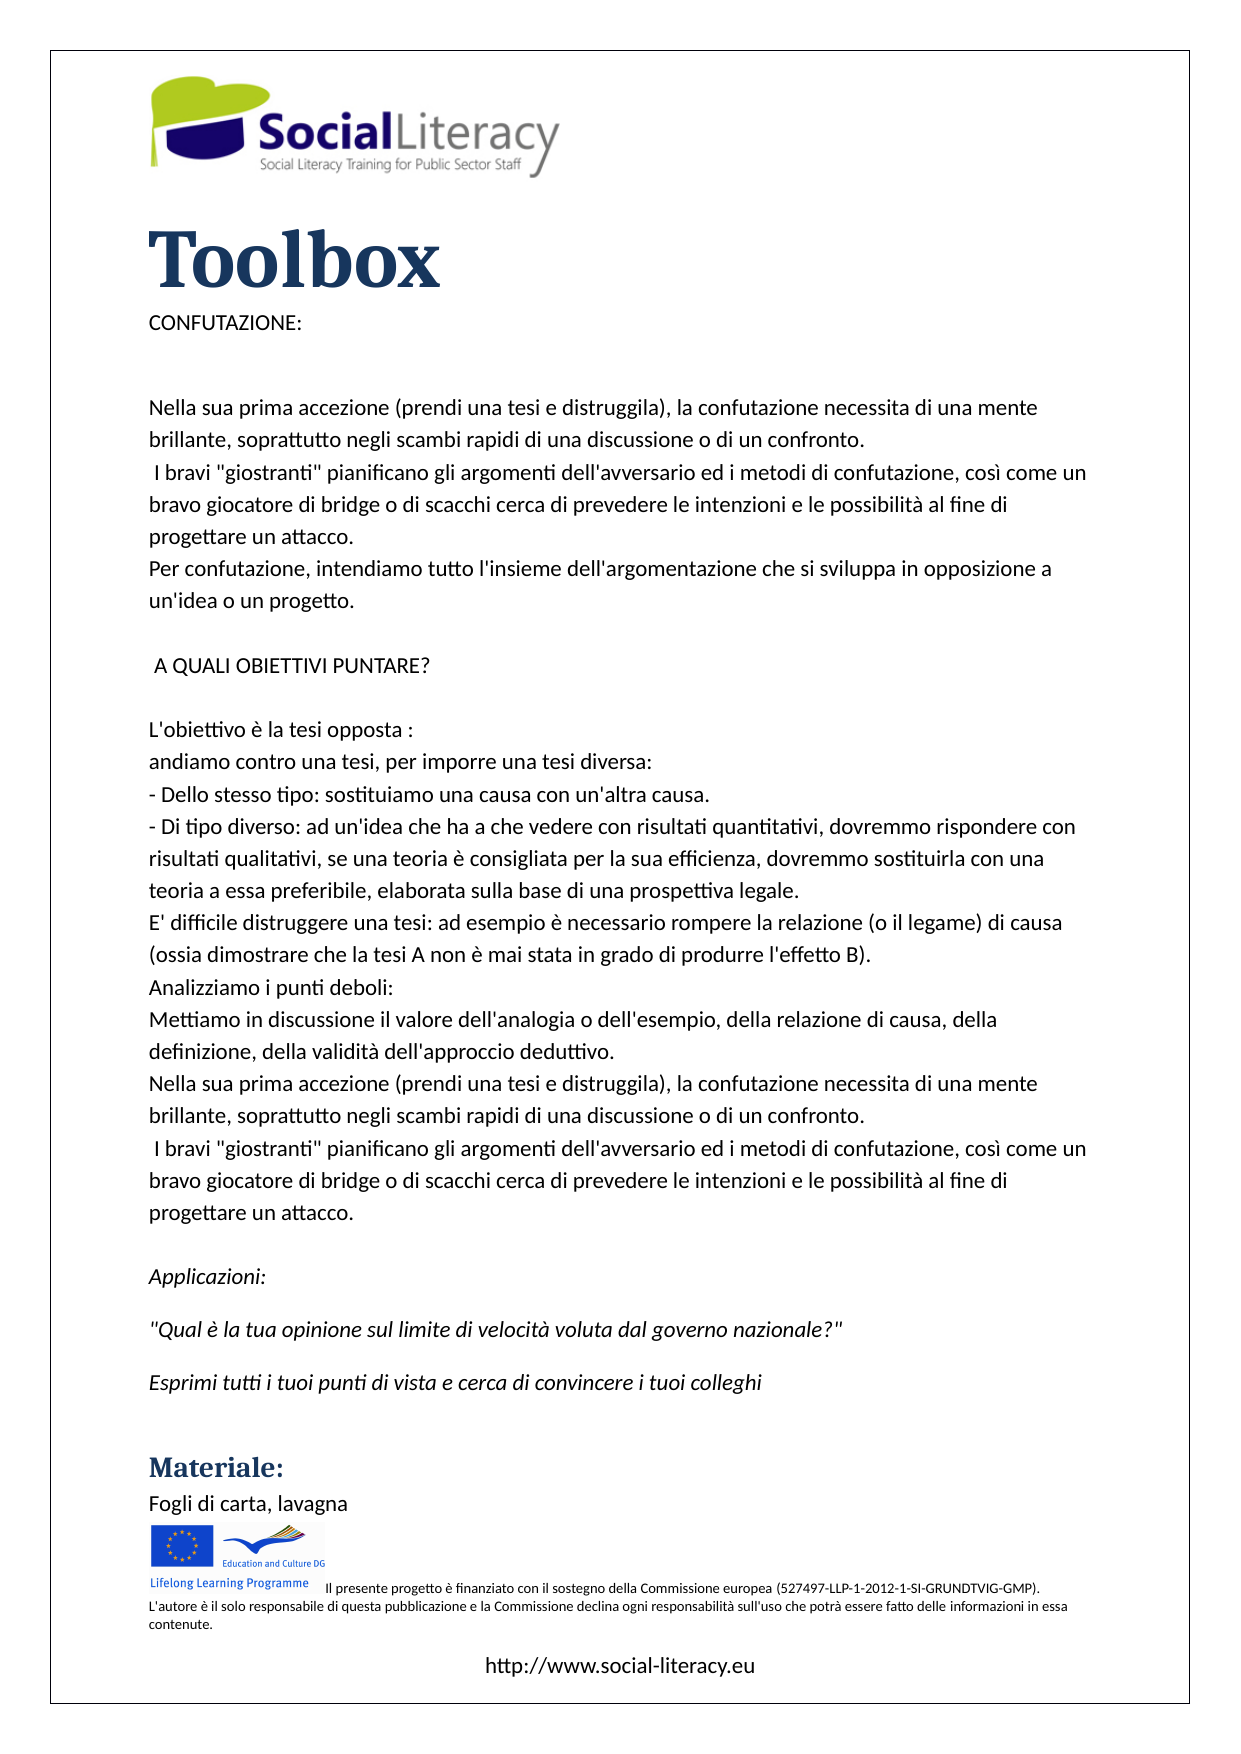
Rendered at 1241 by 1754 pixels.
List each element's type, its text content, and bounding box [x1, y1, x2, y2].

text CONFUTAZIONE: [149, 308, 1091, 336]
picture [148, 1522, 325, 1594]
text Esprimi tutti i tuoi punti di vista e cerca di convincere i tuoi colleghi [149, 1368, 1091, 1397]
text Fogli di carta, lavagna [149, 1489, 1091, 1517]
subtitle Materiale: [149, 1451, 1091, 1484]
picture [148, 75, 562, 182]
text Nella sua prima accezione (prendi una tesi e distruggila), la confutazione necessita di una mente brillante, soprattutto negli scambi rapidi di una discussione o di un confronto. I bravi "giostranti" pianificano gli argomenti dell'avversario ed i metodi di confutazione, così come un bravo giocatore di bridge o di scacchi cerca di prevedere le intenzioni e le possibilità al fine di progettare un attacco. Per confutazione, intendiamo tutto l'insieme dell'argomentazione che si sviluppa in opposizione a un'idea o un progetto. A QUALI OBIETTIVI PUNTARE? L'obiettivo è la tesi opposta : andiamo contro una tesi, per imporre una tesi diversa: - Dello stesso tipo: sostituiamo una causa con un'altra causa. - Di tipo diverso: ad un'idea che ha a che vedere con risultati quantitativi, dovremmo rispondere con risultati qualitativi, se una teoria è consigliata per la sua efficienza, dovremmo sostituirla con una teoria a essa preferibile, elaborata sulla base di una prospettiva legale. E' difficile distruggere una tesi: ad esempio è necessario rompere la relazione (o il legame) di causa (ossia dimostrare che la tesi A non è mai stata in grado di produrre l'effetto B). Analizziamo i punti deboli: Mettiamo in discussione il valore dell'analogia o dell'esempio, della relazione di causa, della definizione, della validità dell'approccio deduttivo. Nella sua prima accezione (prendi una tesi e distruggila), la confutazione necessita di una mente brillante, soprattutto negli scambi rapidi di una discussione o di un confronto. I bravi "giostranti" pianificano gli argomenti dell'avversario ed i metodi di confutazione, così come un bravo giocatore di bridge o di scacchi cerca di prevedere le intenzioni e le possibilità al fine di progettare un attacco. Applicazioni: [149, 361, 1091, 1291]
text "Qual è la tua opinione sul limite di velocità voluta dal governo nazionale?" [149, 1316, 1091, 1343]
